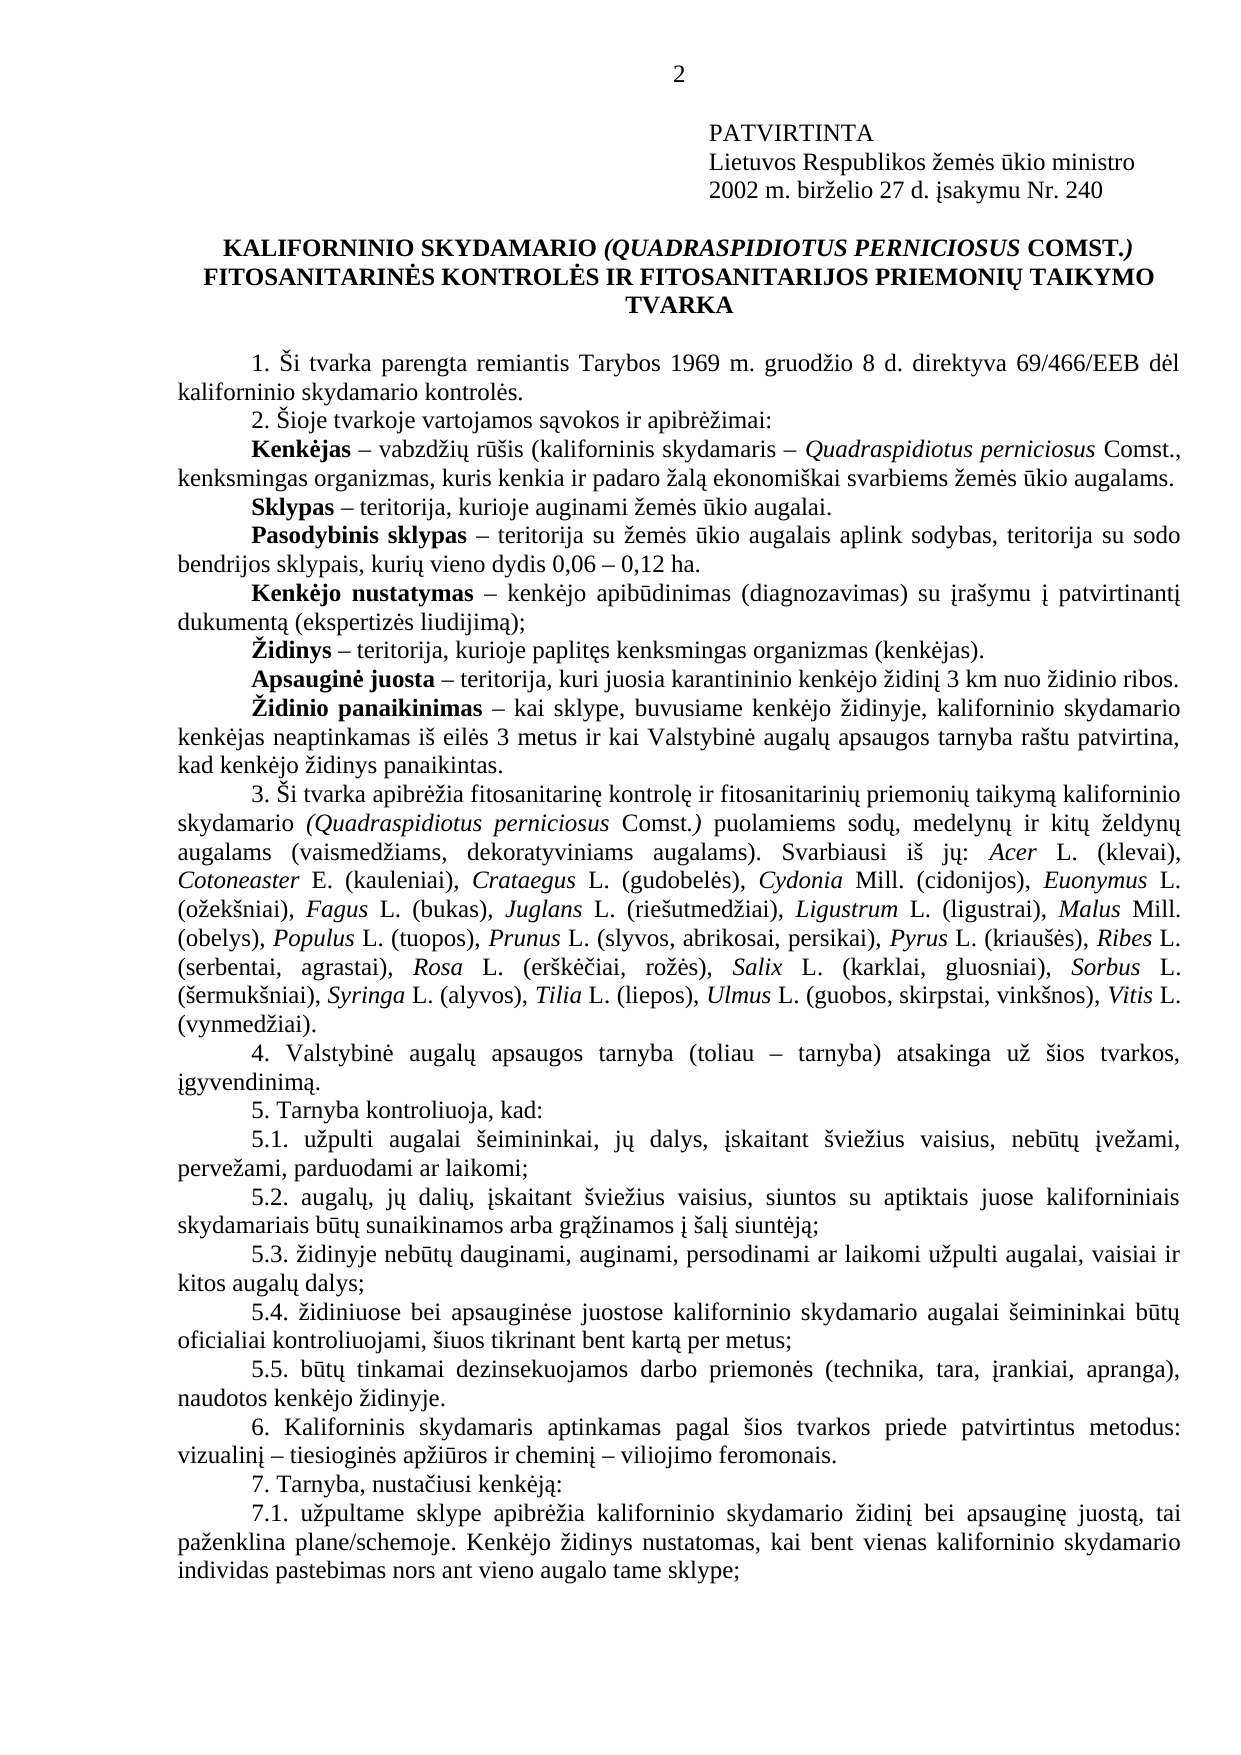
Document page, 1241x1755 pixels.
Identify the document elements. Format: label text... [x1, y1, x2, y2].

text 7. Tarnyba, nustačiusi kenkėją: [177, 1469, 1181, 1498]
text 5.2. augalų, jų dalių, įskaitant šviežius vaisius, siuntos su aptiktais juose kaliforniniais skydamariais būtų sunaikinamos arba grąžinamos į šalį siuntėją; [177, 1182, 1181, 1239]
text 7.1. užpultame sklype apibrėžia kaliforninio skydamario židinį bei apsauginę juostą, tai paženklina plane/schemoje. Kenkėjo židinys nustatomas, kai bent vienas kaliforninio skydamario individas pastebimas nors ant vieno augalo tame sklype; [177, 1498, 1181, 1584]
text 2002 m. birželio 27 d. įsakymu Nr. 240 [177, 176, 1181, 204]
text Sklypas – teritorija, kurioje auginami žemės ūkio augalai. [177, 492, 1181, 521]
text 4. Valstybinė augalų apsaugos tarnyba (toliau – tarnyba) atsakinga už šios tvarkos, įgyvendinimą. [177, 1038, 1181, 1096]
text 5.3. židinyje nebūtų dauginami, auginami, persodinami ar laikomi užpulti augalai, vaisiai ir kitos augalų dalys; [177, 1239, 1181, 1297]
text 5.5. būtų tinkamai dezinsekuojamos darbo priemonės (technika, tara, įrankiai, apranga), naudotos kenkėjo židinyje. [177, 1354, 1181, 1412]
text Pasodybinis sklypas – teritorija su žemės ūkio augalais aplink sodybas, teritorija su sodo bendrijos sklypais, kurių vieno dydis 0,06 – 0,12 ha. [177, 521, 1181, 578]
text Kenkėjo nustatymas – kenkėjo apibūdinimas (diagnozavimas) su įrašymu į patvirtinantį dukumentą (ekspertizės liudijimą); [177, 578, 1181, 636]
text PATVIRTINTA [177, 118, 1181, 147]
text Lietuvos Respublikos žemės ūkio ministro [177, 147, 1181, 176]
text Židinys – teritorija, kurioje paplitęs kenksmingas organizmas (kenkėjas). [177, 636, 1181, 664]
text 5.1. užpulti augalai šeimininkai, jų dalys, įskaitant šviežius vaisius, nebūtų įvežami, pervežami, parduodami ar laikomi; [177, 1124, 1181, 1182]
text Kenkėjas – vabzdžių rūšis (kaliforninis skydamaris – Quadraspidiotus perniciosus Comst., kenksmingas organizmas, kuris kenkia ir padaro žalą ekonomiškai svarbiems žemės ūkio augalams. [177, 434, 1181, 492]
text Apsauginė juosta – teritorija, kuri juosia karantininio kenkėjo židinį 3 km nuo židinio ribos. [177, 664, 1181, 693]
text 5.4. židiniuose bei apsauginėse juostose kaliforninio skydamario augalai šeimininkai būtų oficialiai kontroliuojami, šiuos tikrinant bent kartą per metus; [177, 1297, 1181, 1354]
text 5. Tarnyba kontroliuoja, kad: [177, 1096, 1181, 1124]
text 3. Ši tvarka apibrėžia fitosanitarinę kontrolę ir fitosanitarinių priemonių taikymą kaliforninio skydamario (Quadraspidiotus perniciosus Comst.) puolamiems sodų, medelynų ir kitų želdynų augalams (vaismedžiams, dekoratyviniams augalams). Svarbiausi iš jų: Acer L. (klevai), Cotoneaster E. (kauleniai), Crataegus L. (gudobelės), Cydonia Mill. (cidonijos), Euonymus L. (ožekšniai), Fagus L. (bukas), Juglans L. (riešutmedžiai), Ligustrum L. (ligustrai), Malus Mill. (obelys), Populus L. (tuopos), Prunus L. (slyvos, abrikosai, persikai), Pyrus L. (kriaušės), Ribes L. (serbentai, agrastai), Rosa L. (erškėčiai, rožės), Salix L. (karklai, gluosniai), Sorbus L. (šermukšniai), Syringa L. (alyvos), Tilia L. (liepos), Ulmus L. (guobos, skirpstai, vinkšnos), Vitis L. (vynmedžiai). [177, 779, 1181, 1038]
text 1. Ši tvarka parengta remiantis Tarybos 1969 m. gruodžio 8 d. direktyva 69/466/EEB dėl kaliforninio skydamario kontrolės. [177, 348, 1181, 406]
text 6. Kaliforninis skydamaris aptinkamas pagal šios tvarkos priede patvirtintus metodus: vizualinį – tiesioginės apžiūros ir cheminį – viliojimo feromonais. [177, 1412, 1181, 1469]
text Židinio panaikinimas – kai sklype, buvusiame kenkėjo židinyje, kaliforninio skydamario kenkėjas neaptinkamas iš eilės 3 metus ir kai Valstybinė augalų apsaugos tarnyba raštu patvirtina, kad kenkėjo židinys panaikintas. [177, 693, 1181, 779]
text 2. Šioje tvarkoje vartojamos sąvokos ir apibrėžimai: [177, 406, 1181, 434]
text KALIFORNINIO SKYDAMARIO (QUADRASPIDIOTUS PERNICIOSUS COMST.) FITOSANITARINĖS KONTROLĖS IR FITOSANITARIJOS PRIEMONIŲ TAIKYMO TVARKA [177, 233, 1181, 319]
